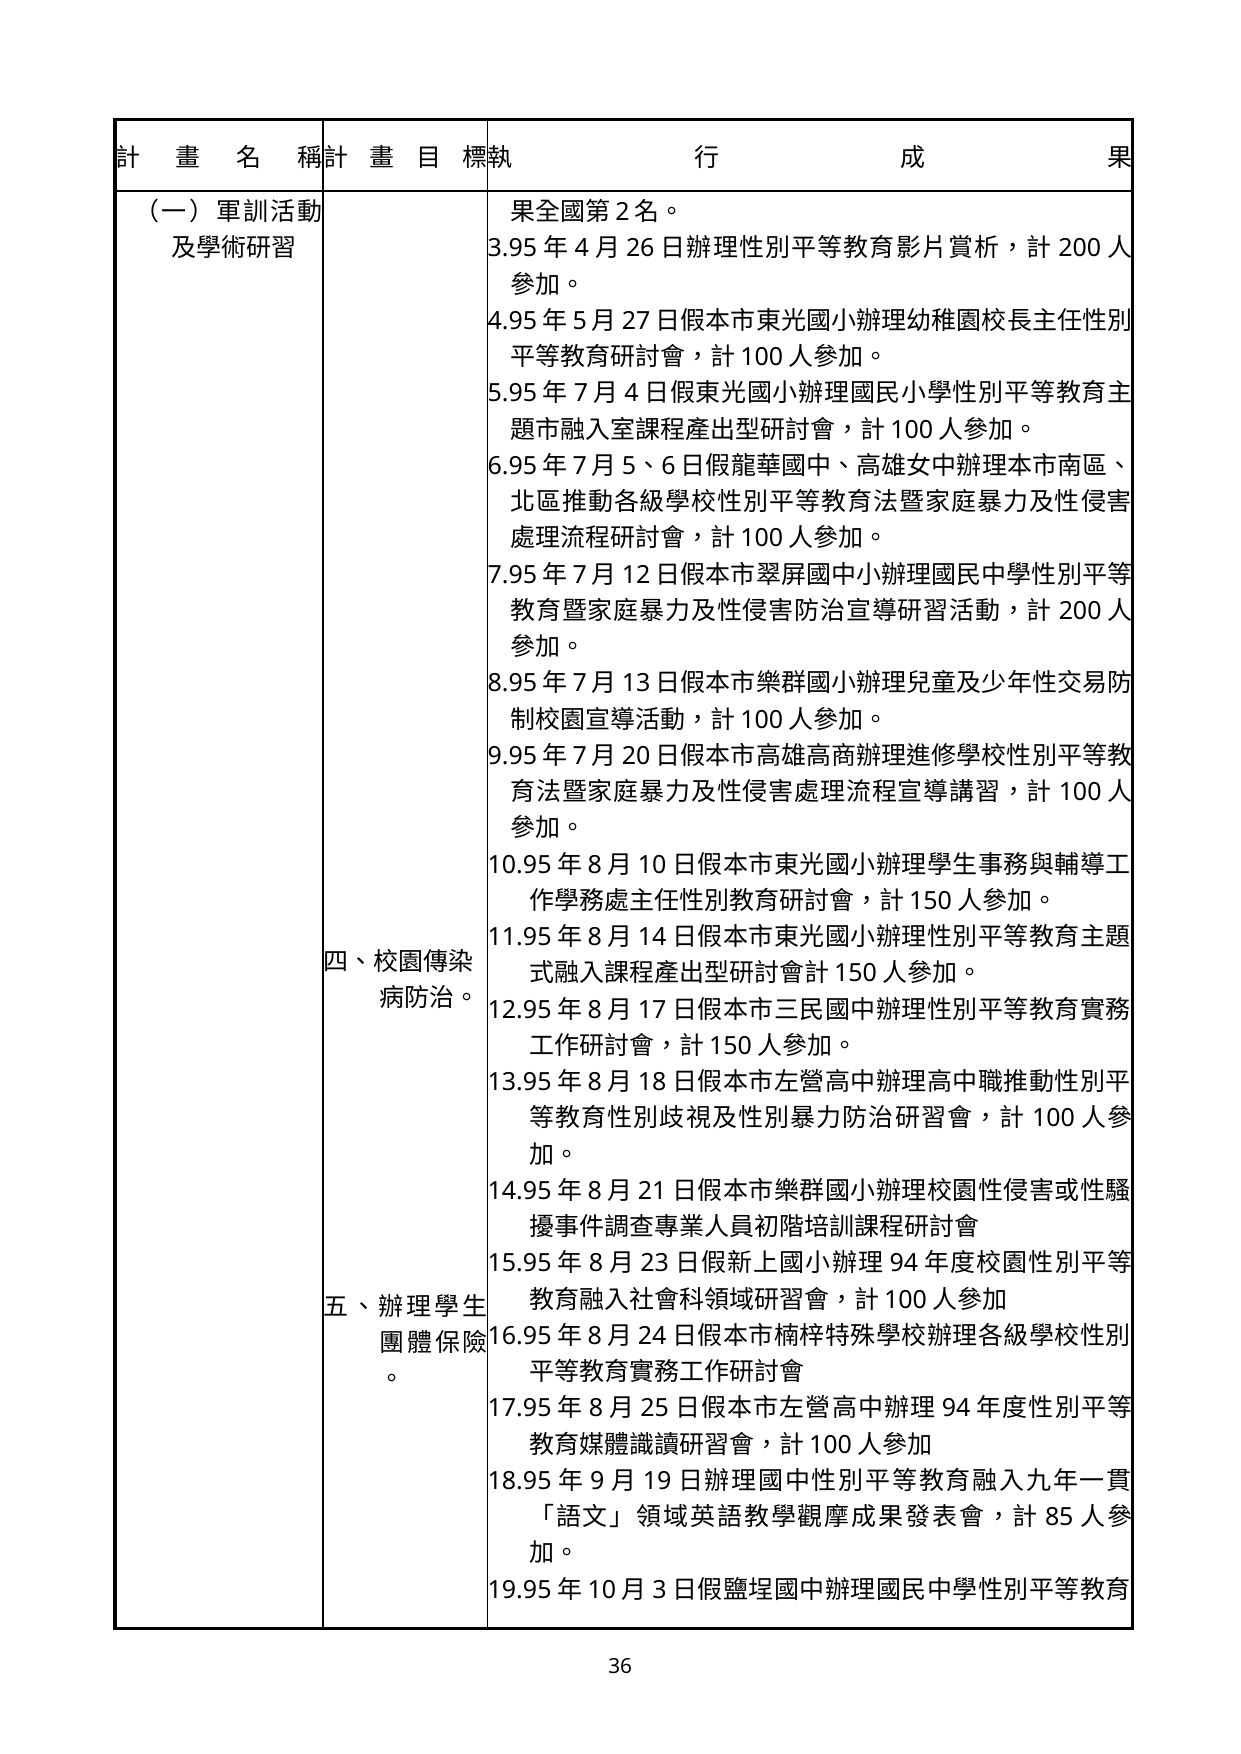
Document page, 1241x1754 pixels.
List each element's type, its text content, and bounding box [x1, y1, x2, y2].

table_cell 四、校園傳染病防治。 五、辦理學生團體保險。 [324, 192, 487, 1627]
table_header 執 行 成 果 [488, 121, 1131, 190]
table_header 計畫目標 [324, 121, 487, 190]
table_header 計 畫 名 稱 [117, 121, 322, 190]
table_cell （一）軍訓活動及學術研習 [117, 192, 322, 1627]
table_cell (1)95學年度辦理綜合高中學校計有高雄高商、樹德家商、三信家商、國際商工、復華高中、大榮高中、三民家商、高鳳工家、楠梓高中、高雄高工、中正高工、海青工商、立志高中等13所，共計206班，開設163個學程，學生8,856人。 (2)教育部95年度綜合高中諮詢輔導專案實地訪視本市海青工商、高雄高商、三民家商、中正高工、立志中學、樹德家商、高鳳工家、復華中學、大榮中學、國際商工等10所學校。 (3)三民家商於95年12月18日、12月20日、12月22日分北、中、南區辦理「95年度全國綜合高中教師排選課機制研習」共3場次。 (1)中山高中95年8月14日辦理「高級中學95學年度實施新課程暫行綱要」宣導暨研習，參加研習之教師計100人。 (2)中山高中95年11月20日至12月5日辦理「95年度高中新課程暫行綱要國文暨英文科教師研習」，參加研習之教師各40人。 (3)高雄高工95年10月12日、13日辦理「高職新課程—機械科教師研習」，計20人參加。 (4)高雄高工95年10月29日辦理「高職新課程—圖文傳播科教師研習」，計20人參加。 (5)高雄高工95年9月29日及95年11月28日辦理「高職95課程暫行綱要宣導」教師研習，計330人參加。 (1)召開個案研討會7場次，辦理團員專業督導8場次（諮詢顧問），暨認輔小團體10團。 (2)配合時代脈動，規劃多元化的專業研習課程，透過系統化的管理與分享，整合學校、社區及醫療等資源及其他相關之輔導方案，建構完善之輔導資源網絡，提供完整性、周延性的輔導服務。 (3)高中職採用高中職社區化模式辦理友善校園訪視活動，另邀請專家學者、輔導團團員參與輔導訪視工作。 (4)95年12月1日於高雄高商辦理「愛的校園研討會」，邀請國立政治大學陳惠馨教授主講。 1.95年11月3日於新莊高中辦理公民教育研討會。 2.95年11月23日於小港高中辦理人權、法治、品德及公民教育實踐示範教學觀摩活動。 3.95年12月13日於中正高工辦理人權、法治、品德及公民教育諮詢小組會議。 4.95年12月29日於中正高工辦理品德教育研習。 5.95年 9月27 日於高雄高工完成95年度高雄市高中職導師手冊編輯審查，本手冊僅供各校作為編訂導師手冊之修訂參考。 1.辦理生命教育創意教學暨主題式、融入式教學研討、學生憂鬱及自我傷害預防與處理機制之建制與研討。 2.透過精神醫療人員的專業分享及經驗傳承，具體提升本市二級輔導人員對自傷及自殺與憂鬱個案的處理能力。 3.積極建置高中職生命教育中心網站http://www.ksvs.kh.edu.tw/happy/life/，於95年7月1日前上傳學校95年度生命教育計畫至中心學校，供各校辦理活動參考。 4.與國際佛光會中華總會、佛光人文社會學院合作辦理「築夢踏實-為考生點燈祈福晚會」，提供學生心理支持與勉勵、舒緩考生應考焦慮。 5.分別與高雄市生命線協會、張老師基金會合作辦理「校園教職員協助自殺防治計畫」、「學校教師學習自殺意念量表應用及危機處理方案」、「讓情緒找到出口~情緒管理與壓力調適」及「談青少年生涯規劃」等校園巡迴活動，並於活動結束後編印成果報告。 1.成立學生事務與輔導核心工作團隊，結合本市既有之輔導子系統，建置訓輔人力資源系統架構及相關報表。自95年5月起，按月登錄學生事務與輔導工作人力資料庫相關資料，俾於每月10日前檢核各校登錄情形。 2.辦理輔導網路上線操作研習，有效運用訓輔人力資源系統。 3.辦理「學生輔導新體制」檢討及策進作為研討會、青少年輔導社會網絡座談會各1場次。 1.95年8月16~18日於立志高中辦理高中職教師暨行政人員基礎輔導知能研習，計75人次參加。 2.95年7月12~14日於樹德家商辦理高中職行政人員進階班研習營，計80人次參加。 3.高雄高工95年8月14日至8月23日辦理「高職新課程--低壓電機自動控制技術教師研習」，計20人參加。 4.高雄高工95年8月24、25日辦理「高職新課程—專題製作教師研習」，計60人參加。 5.高雄高工95年9月16日至95年10月21日辦理「高職新課程—地籍測量技術教師研習」，計21人參加。 6.中山高中95年4月22日辦理「95年度高雄市北區高中職建構適性學習社區天文研習」，計50人參加。 7.中山高中95年6月17日辦理高雄市北區高中職建構適性學習「高中地理科95年新課程研習」，計50人參加。 1.土耳其ＰＡＳＩＡＤ（太平洋國家社會經濟聯盟協會）擬在本市設立國際學校，於93年度向本市提出「土耳其國際學校在高雄設校計畫」案之可行性；經教育局審慎評估，認為可促進本市之國際化及國際交流，初步同意該國所提出之設校計畫；爰此，該國自93年10月起即積極籌劃在本市設立土耳其在台國際學校之可行性；一年來該單位之顧問、主席及商人代表曾5次來台為設校事宜拜會局長，並會勘擬租賃之瑞豐國中空餘校舍。目前該協會已正式向本府租賃瑞豐國中空餘校舍及申請設校相關事宜，若過程順利，預定自96學年度起招生。 2.本市95年度辦理並推動國際教育旅行的學校計有高雄女中、中山高中、三民家商、國立中山大學附中、樹德家商、陽明國中、七賢國中、獅甲國小、福東國小、中正國小、光武國小等11校。 1.95年10月14日假新莊高中舉行「高雄市95年度高級中等學校學生國文作文比賽」，每校2名不分年級代表參加。 2.95年11月16日假左營高中舉行「95學年度高雄市高級中學學生英文作文暨演講比賽」，每校1至2人不限年級代表參加。 1.95年5月8、12、15日辦理「高雄市高級中學基礎自然學科抽測訪視」，共輔導訪視高雄高中、瑞祥高中、楠梓高中、立志中學、明誠中學等5所學校。 2.95年度教育部核定補助本市4個學科中心（高雄高中、高雄女中、中正高中、左營高中）第2期計畫設備需求經費94萬元。 推動自然學科實驗輔導計畫，增進數理資優學生研究能力，鼓勵學生參加各項國際競賽，拓展學習領域： 1.各校於95年11月中旬辦理數學及自然學科初賽。 2.95年11月27日高雄高中辦理95學年度高級中學數學及自然學科競賽，共評選25位優勝學生代表本市參加全國決賽（含數學、物理、化學、生物、地科）。 3.本市25位學生參加高級中學數理學科能力競賽決賽，其中13位學生獲得各類前三名。 1.加強辦理95學年度輪調式建教合作班，計有三信家商、樹德家商、大榮高中、高鳳工家、立志高中、國際商工等6校，班級數計44班，學生1,600人。除原有之美容科、餐旅管理科、流通管理科外，並增設汽機車科、資訊科、資料處理等科。 2.於高雄高工成立「工業類整合型教學資源中心」，昂貴先進設備集中建置，增加設備使用率，發揮教學效能及節省教育成本，辦理多項進階選修課程及研習營隊，提供學生適性學習機會。 3.於高雄高商成立「商業類整合型教學資源中心」，配合95年商業學群新課程之實施，協助本市公私立高中職商業類學校學生達成理論與實務並重之教學目標。 4.於前鎮高中成立「生物活體類整合型教學資源中心」，協助本市各公私立高中適時取得生物科實驗所需活體材料，使生物科教學實驗得以正常實施，進而提高學生探討生物學之興趣，增進生物教學之效果。 5.辦理95學年度高級中學輪調式建教合作事業單位評估作業，有實地評估與書面評估等2種方式，期程自95年3月8日起至5月26日止，為期約2.5月。實地評估376家事業單位，分屬美容科、餐旅科、流通科、資處科、汽機車科、資訊科等；書面審查96家事業單位，共計472家。評估獲三等以上之事業單位，得於95學年與本市高級中學辦理建教合作。 1.依據教育部高中職社區化建構適性學習社區補助要點，及高雄市補助私立高級中等學校獎助金申請注意事項，通函各校申請並審查其申請計畫及補助。 2.組成訪視小組前往各校評估設備購置情形、使用率及維護等事項，並評定成績，作為該校下年度補助之依據。 3.每年5月份辦理獎助私立高級中等學充實設備資本門經費訪視，95年度已於5月12、15、16、17、18日辦理完竣，訪視結果3校優等、5校甲等、2校乙等。 4.每年底針對各校執行社區化業務之成效進行諮詢輔導，以做為下一年度補助參考。 1.95學年度第1學期申請軍公教遺族子女就學優待計有66人，總補助金額約1,268,677元。 2.95學年度第1學期申請特殊境遇婦女子女教育補助費計有153人，補助金額為1,736,050元。 3.95學年度第1學期申請現役軍人子女教育補助費計有525人，補助金額為942,480元。 4.94學年度第2學期申請清寒優秀獎學金計有458人，補助金額約1,088,000元；95學年度第1學期申請清寒優秀獎學金計有417人，補助金額約105,7000元。 為協助高級中等以上學校在學生順利完成學業，家庭年收入114萬元以下者之在學期間助學貸款利息由政府全額補助；家庭年收入114萬元以上之在學期間助學貸款政府補助半額利息。95年度（94下學期、95上學期）日校與進修學校學生計申請15,801件，應支付貸款利息計42,864,124元。(貸款銀行：高雄銀行。) 1.為推動本市資訊教育並展現高雄市地方特色，積極鼓勵本市各級學校參加「台灣學校網界博覽會」及「國際學校網界博覽會」鄉土專題研究網站製作大賽，培養學生的「鄉土情懷」及「國際視野」。本市各校表現優異，在「國際學校網界博覽會」部分共計榮獲1面銀獎及2面特別獎，總得獎數為3件；在「2006台灣學校網界博覽會」部分，榮獲5項金牌獎、4項銀牌獎、8項銅牌獎及10項佳作，總得獎數為27件，成績為全國縣市第二名。 2.採購E化教室設備326套配發全市國中小，總經費為32,595,352元。 3.為提升各級學校教師資訊素養及專業知能，各校自辦的資訊教育研習活動共計168場，培訓教師8,687人。在職教師資訊應用研習部分95年由各級學校申請辦理，包括資訊素養、資訊應用能力及資訊技術能力等三類研習共計辦理102場次，總計培訓5,888人。 4.為加強各級學校網路管理人員資訊素質及資訊技能，95年辦理資訊技術及資訊應用培訓，共計培訓515人次。 5.請左營高中、樹德家商以及三信家商規劃承辦「資訊學科能力複賽暨電腦程式設計比賽」、「資訊融入多媒體-教學資源建置比賽」、「資訊社團成果比賽」、「動畫比賽」、「網頁視覺傳達設計比賽」、「網路戀珍情-照片說故事比賽」「多媒體教材元件設計競賽」、「學生網頁競賽」及「網頁金質獎」等教師及學生資訊技能競賽，總計有1,766件作品參賽。 6.辦理各項國際性網路活動如下： (1)於95年12月24日至28日辦理「第七屆亞洲學生交流–ASIAN STUDENT EXCHANGE PROGRAM 2006」活動，由三民家商承辦，邀請的國家為新加坡、日本、泰國、馬來西亞、印尼及韓國等國家之學者專家及參與本專案之學生訪台，與本國學生進行文化交流及專案發表活動，參與學生計300人，活動內容包括「學生工作坊」、「文化參訪」、「全國性學生英語專題發表會」及「開設網路課程」等。並開設網路課程，讓參與Ａ捷專案之各國學生能於網站上互相討論分享研究之專題。 (2)推薦優秀國、高中職校學生於95年7月29日至8月4日參與在日本名古屋舉辦的「World youth Meeting 2006世界青年高峰會議」，並於該國中小學進行資訊教育文化參訪活動，藉以增進本市與日本在推展英語教學、資訊教學經驗分享及交流。 7.為因應資訊國際潮流之發展，與臺灣微軟合作，並輔導建置5所「未來學校」，分別為大義國中、左營國小、博愛國小、三信家商及前鎮國中。本案業由各校進行硬體採購作業及活動執行，並已於11月3日~6日，由微軟公司規劃4天專業課程，培訓各校核心團隊，提升未來學校主持人及核心團隊能力。 8.因應網路學習之社會需求，教育局與中山大學合作架設「K12數位學校」教學平台，鼓勵教師團隊上網開課進修，增進教師運用資訊融入教學活動能力，分別委請苓洲國小、大義國中成立2所推廣中心，開設語文學習、數學學習、社會學習、自然與生活科技學習、健康與體育學習、綜合活動學習、藝術與人文學習、資訊等15門課程。 9.委請教育局資訊教育中心協助開發新聞發佈管理系統、特教網-鑑輔系統、中央補助款控管管理系統、校務系統-輔導子系統、數位教學資源交換網、全國短期補習班管理系統、epass認證安全加密系統、校園無線網路認證等各項教育行政電子化系統，以強化行政e化之效益。 10.補助34所國中、4所完全中學、3所特殊學校及2所公立幼稚園網路儲存設備，供各校儲存數位教材。 11.補助全市128所國中小低階網路伺服器設備，供各校提升網路服務平台之用。 12.購置國中小授權之防毒軟體（4年授權）、影像處理、影片剪輯、動畫製作、圖庫、聲音庫、server管理等教學軟體及電腦維護工具軟體，供各校使用。 1.依據「師資培育法」辦理各項教師檢定審查事項。 2.依據「職業學校技術及專業教師甄審登記遴聘辦法」，辦理技術及專業教師登記事宜。 3.辦理教師證書遺失補發、教育實習機關審定等相關事宜。 4.辦理教師登記及檢定人數如下： (1)中等教育階段（含特殊教育42人）教師複檢共1,082名。 (2)國小教育階段教師複檢共44名。 (3)中等教育階段（含特殊教育39名）教師初檢共627名。 (4)國小教育階段教師初檢共3名。 (5)遺失補發（含更名）證書共38名。 (6)核發技術及專業教師證書共28名。 1.高雄區95年國中基本學力測驗(高雄女中)、申請(新莊高中)、甄選及登記分發(三民家商)等主委學校於學生報名前辦理國民中學學生基本學力測驗國中報名作業說明會，邀集高雄市、縣國中行政人員詳細說明作業程序，分配報名時段，明確有效完成各項報名工作，簡化工作，提高行政效率。 2.95年度辦理高中職多元入學方案(含高中職社區化及綜合高中)宣導，並將資源及經費整合，配合宣導活動，印製高雄區宣導手冊及折頁，展現高雄區特色。 1.95年度辦理高雄市整合型教學資源中心實施計畫(高雄高工)、高雄市高中職社區化網路課程發展與遠距教學計畫(中正高工)、高雄市適性學習社區休退轉學機制暨諮商輔導整合計畫(瑞祥高中)、高雄市高中職外語學習環境建置計畫(中正高中)。計爭取教育部高中職社區化專案補助新臺幣14,120,000元整。 2.95年1月4至6日辦理94學年度高中職社區化諮詢輔導專案會議，檢視全市33所高中職94年度高中職社區化辦理成效。 3.95年度辦理高中職社區化分區資訊網站績效卓著，榮獲教育部評比第一名。 4.辦理「半屏山新書發表記者會」，發表高中職社區化與鄉土教育結合之成果記者會。 5.95年9月26日假高雄高工辦理「高雄市95年度高中職社區化暨綜合高中宣導種子教師研習會」，計有高中職校教務主任、輔導主任與教師120人參加。 6.辦理95年度高中職社區化北中南三區宣導說明會，參與人員包括高中、高職校長與教務主任、國中校長、教務主任、國三級導師、家長會會長及教師會長計700人；另專案向國三學生宣導，計2,000多人參加。 以友善校園為目的規劃辦理「現有圍牆改為綠籬」專案活動，拆除舊圍牆，改設原生種多層次植栽綠籬，讓學校與社區密切互動，營造校園公園化及環境永續發展。95年計有中正高工、中山高中等校辦理。 1.訂定高雄市立國民中小學學校評鑑實施要點，藉以了解、診斷、檢討學校改進的機制，促使學校落實教育願景，建立優質的教育環境。 2.95年度學校評鑑受評學校計有興仁國中等8所，透過學校內部自我評鑑與外部評鑑小組的訪問評鑑，提出優缺點及待改進建議事項，以提升學校教育品質。 3.95年6月23日於獅甲國中辦理學校評鑑工作檢討會，並請績優學校辦理評鑑實作經驗分享。有關評鑑成果報告及檢討結果，將作為日後學校評鑑之參考。 4.另為落實教師專業發展，除賡續推動學校教師自我評鑑及校內評鑑，以達成所有教師將平時教學歷程中各項資料建立檔案的目標外，亦擇大義國中等5校配合教育部推動教師專業發展評鑑試辦計畫政策，逐步提升教學品質，促進教師專業發展。 建立各領域教師基本資料，內容包括服務學校、年齡、性別、畢業學校科系、專長、任教科目等，並加強各校教師專長授課及兼授課時數之審核。 1.修訂本市國民中學學生學籍管理要點，規範學生入學、轉學以及學籍審核與管理等相關規定，簡化國中學生入學異動與學籍資料登記、畢業證書核發、遺失補發證明書等手續，以方便學生就讀。 2.為保障學生就學權益，以下情形得不受戶籍之限制辦理轉學： (1)學生如行為適應不良，經學校輔導後評估需轉變學習環境者由轉出學校協調轉入學校經同意辦理轉學者。 (2)接受保護個案，經有關單位證明辦理轉學者。 (3)學生因父母有監護權上爭議或躲債等因素，經父母其中一方因出具相關證明文件或事實切結，向學校申請轉學者。 3.建置本市國民中學校務行政電腦化系統，透過行政電腦化，統一學籍管理所使用各項表格，並針對學校註冊組長等相關業務承辦人辦理教育訓練，以推動校務行政e化，提升效能。 1.藉由學校投資理財課程的實施，引導學生珍惜財物的正確觀念，進而推展健康、適性的生涯規劃，以減少卡奴所衍生的社會問題，業由教育局組成編輯小組完成「理財小達人」教材編撰及印行。 2.該教材突破領域教學限制，以融入式教材彙編方式，提供教師在班會、週會或空白課程時間彈性使用，指導學生當個理財小達人。 3.該教材發表後，由於內容生動活潑、深入淺出，可提供家長教導小孩子正確之理財觀念，獲得社會的熱烈迴響與好評，並獲得高雄銀行贊助經費加印，廣為宣導。 1.依據國民教育法及「高雄市立國民中小學校長遴選要點」辦理國中校長遴選工作。 2.依教育部頒「國民中小學校長主任教師甄選儲訓遷調及介聘辦法」、「公立高級中等以下學校教師作業要點」及本府教育局訂頒「高雄市政府教育局受託辦理市立國民中小學教師甄選作業要點」、「高雄市國民中小學教師介聘作業要點」、「高雄市立國民中小學超額教師介聘作業規範」，辦理教師介聘及甄選工作。 3.95學年度校長遴選情形：留任原校5人，轉任他校4人，初任校長者2人。 4.95學年度國中教師聯合甄選計有36校全部委託教育局辦理，錄取分發名額184人。 5.辦理95學年度教師介聘及甄選作業，超額教師介聘4人，市內介聘65人，台閩地區教師介聘調出32人，調入31人，公費合格教師分發4人。 1.建立學生事務與輔導工作業務標作業流程（SOP），檢核各校執行績效並於3月及10月間辦理檢討及策進作為研討會，傳承經驗及分享。 2.整合局處及民間網絡資源，於10月間辦理青少年輔導網絡座談會，加強相關單位的功能整合及聯繫，有效提升學生事務的管理與輔導。 3.成立輔導工作輔導團，以實務及專業提供各校輔導工作支援及諮詢，並於8-9月間辦理輔導團員的專業督導與成長、9月間辦理學校輔導教師專業研習、11間抽訪輔導10校輔導工作推動情形。 4.每學期分區辦理輔導個案研討會計6場，並責成各校召開校內個案研討會，提升個案輔導成效。 5.落實學校教師輔導與管教學生辦法，提升教師輔導管教知能與技巧，於10月間辦理2場座談會。 1.配合學生訓輔計畫，結合社會法律資源，推動下列各項人權法治及品德教育活動，提升學務人員法治專業知能： (1)配合法務部辦理法治教育校園巡迴宣導活動，計39校辦理52場。 (2)召開訓導及人權法治教育工作推廣小組會議，95年2月、7月、12月各辦理1次，共計3次。 (3)辦理高雄市國民中學學務主任「校園人權」教育研習。 (4)9月辦理高雄市國民中學親師生人權法治教育座談會。 (5)11月檢核訪視10校辦理民主法治教育實施成效。 (6)6-7月辦理全市人權、法治教育訓輔人員少年法院參訪學習活動。 (7) 5月、11月辦理全市甄選人權法治實踐議題融入式教案暨觀摩示範教學活動各1場次。 (8) 5月26~27日辦理全市國中學生幹部人權法治生活研習營活動。 (9)與公教人力發展局於8月合辦各級學校提升城市公民意識研習班二梯次並購置「民主DNA筆記書」作為學校圖書供師生閱讀。 2.訂定品德教育核心價值，落實學校品德教育的推動 (1)品德教育卷宗及電子報 95年度發行品德教育卷宗及電子報18期，依品德教育核心價值「友善」、「負責」、「孝順」、「感恩」、 「尊重」、「合作」、「寬恕」、「整潔」及「誠信」等九項訂定主題，兩期採用一個主題，每個月2期，供各級學校師生參閱及融入課程教學之參考。 (2)辦理品德教育楷模學校選拔 為發展具有特色且永續之品德教育校園文化，對於學校推動該項業務具有顯著績效者，予以表揚。經初複評選出高雄高工、高雄女中、立德國中、鼎金國中、左營國小、陽明國小、前鎮國小、華山國小8所品德教育楷模學校，由本局頒發獎金5萬元及獎牌乙面。 (3)編印「高雄心生活教育」 為展現本市「海洋首都，友善城市」之願景，檢視教育局推動優質、活力、心教育在各校生活、品德及生命教育融入教學活動及日常生活中之豐碩成果，透過評審將學校推動有關生活、品德、生命教育的特色案例、溫馨感人的故事及優良事蹟彙編成冊，印製500冊，以分送各機關學校參閱。 1.建置網站，提供各項生命教育資訊，以利師生參考使用。 2.定期辦理辦理命教育讀書會計6場，以專書閱讀、影片賞析導引，由同儕分享及探討生命的深層意涵，協助教師教學與輔導融入課程的教案設計能力，提升學校命教育及輔導的成效。 3.95年11月3日辦理生命教育融入各領域研習，參加人數80人。 4.95年12月22日辦理生命教育年度工作研討會，參加人數80人。 1.95年8月至95年12月底止國中小學生總數177,055人：中輟生人數172人，輟學率0.10%。尋獲者159人，尋獲率92.44%。復學者110人，復學率63.95%。近2年來尋獲及復學率良好。 2.為提升中輟生之復學率，95學年度仍持續積極透過與校長及訓輔人員檢討成效，並結合輔導機制以有效提高中輟學生尋獲及復學比率。 3.推動下列多元彈性教育課程，提高中輟生復學比率： (1)實施中輟生暫讀補校，不受學籍學區限制，以提供中輟生返校復學後中間處遇機制。 (2)開設技藝教育學程，每學年度開辦自辦式、合作式各類科技藝班，以協助中輟學生習得一技之長，95學年度計有左營國中等17校開設自辦式20班、學生496人，合作式84班、學生1,418人。 (3)設立資源式中途班，設計彈性多元活潑課程，安置教育中輟復學生，95學年度資源式中途班計有中山國中等10校，安置學生計104位。 (4)家庭重大變故、清寒及精神異常之學生，由社會局委託之民間社輔團體介入輔導。中輟生由教育局委託人本教育文教基金會、國軍總醫院追蹤輔導，95年度人本基金會服務中輟個案425人次，國軍高雄總醫院服務個案41人次，均建立完整個案紀錄。 1. 於3月辦理公私立國民中學輔導主任研討會，協助學校以系統整合、工作歷程概念建構各校輔導工作圖象。 2.於7月辦理學生事務與輔導專業知能在職教育教師與行政人員，基礎班及進階班各3天，提升學校輔導管教學生效能。 3.於8月辦理各級學校輔導團團員研習，提升團員專業職能及溝通彼此理念，以有效輔導各級學校推動輔導工作。 4.於9月辦理各級學校認輔教師研習，提升學校認輔教師知能，有效輔導個案。 5.於9月辦理學生憂鬱及自我傷害預防與處理機制研習，提供學校建構預防機制，及早有效預防學生憂鬱及自我傷害的發生。 6.於8月辦理新進教師輔導知能基礎及進階班研習，協助新進教師瞭解本市教育政策及教育環境，有效發揮其專業能力，提升教學及輔導效能。 建構本市專業心理諮商服務模式、協助學校處理學生困擾及危機事件、提升本市各級學校輔導專業能力。於94年10月正式成立全國首創之學生心理諮商中心，並聘2名具心理諮商證照專任諮商師及14名兼任諮商教師，95年計提供16場次學校個案研討會及近5千人次之學生、家長及教師諮詢諮商服務。 95年度核發五育成績優秀獎學金，每班前3名，每名發給獎金400元，計8,784人次，金額3,513,600元。 持有軍公教人員因公或因病死亡撫卹令者可申請公教、功勛遺族就學優待金，95年度共計核發73人次，金額646,277元。 1 1.持有區公所核定之當年度低收入戶證明書者，減免各項代收代辦費，每位每學期以868元為上限。95年度共計核發3,269人次，金額1,735,827元。 2.持有功勛、公教遺族撫卹令或區公所核定之當年度低收入戶證明書者，全額補助其書籍費。95年度共計核發3,615人次，金額2,485,257元。 凡全戶戶籍設於本市滿一年者且就讀本市私立國中者，補助其雜費，每生每學期864元。95年度共計核發5,576人次，金額4,817,664元 1.全國國中小鄉土語言教學教育部評鑑本市蟬連第1名。 2.完成編印本市11個行政區環境實察手冊，分送師生使用。另重修楠梓區加入六輕事件。 3.辦理鄉土語言教師研習、本土文化種子教師研習，增進教師專業知能。 4.辦理原住民族語朗讀、歌唱比賽、客語化台灣說唱表演比賽，協助學生多元發展。 5.95 年9月2日假本市中正文化中心廣場辦理台語答喙鼓比賽，由本市各國中每校組一隊參賽，共計錄取優勝隊伍6隊，以「咱的故鄉、咱的情」為主題，培養學生對鄉土語言發表興趣及使用母語之習慣。 6.完成台語補充教材(五)-花開萬年、客家語補充教材(五)-後生仔客語、阿美語讀本(二)，提供教師鄉土語言教學參考。 7.建置鄉土語言、鄉土教育資源網頁，彙整本市各項活動成果，提供各界參考。 8.設置鄉土語言指導員2員，協助輔導各國中小學校推動鄉土語言教學，並瞭解推動成效，以作為政策的修正或開創的參考，計至12月止已到30所學校進行輔導。 1.與國立科學博物館合作辦理本市科學教師研習，邀請大專院校學者指導，培養中小學教師運用生活方便材料或資訊，製作或改良教具，及妥善運作融入教學之設計能力及方法。 2.95年9月選派優秀科學教師出國考察，並於95年11月辦理科展績優教師外埠參觀研習。 3.建置與開發科學創意教材庫並培訓自然與生活科技領域領航教師，支持與鼓勵教師申請教育部科學教育計畫專案補助、創意教師行動研究，以提升教師專業素養與研究創新能力。 4.持續編列預算訂購科學教育月刊、科學月刊等科學刊物贈送本市各級學校，提供教學與研究之參考。 1.95年12月16日假陽明國中辦理95學年度中小學科學教育輔導研習活動，共有300位教師參加。邀請數學科、物理科、化學科、生物(生命科學)科、醫護、農業及生物科技科、地球科學科、土木科、生活與應用科學科等學者專家指導本市中小學科學教育所遭遇的困難問題，交換科教經驗，以提高科學教育師資水準。 2.辦理本市數學領域、自然與生活科技領域教學研討會，以改進教學方法。 3.依據本市成績考查辦法，訂定多元評量表冊，落實多元評量政策。 1.充實各校科學活動儀器設備。 2.全面充實或更新各校電腦教室設備，積極建置各校網路環境，充分運用網路學習環境。 3.與國立科學工藝博物館合辦本市國民中小學科學教育活動，充分運用其設備及教育資源。 五福、大仁及光華等國中分別擔任自然、生活科技領域、資訊教育等重點業務中心學校，負責教學方法之改進，並輔導各國中協助解決疑難問題。 1.3月辦理自然科學競、生活科技競賽，提供學生展現學習結舞台，加強學生學習動力。 2.4-6月結合國立科學工藝博物館，辦理全市性科學園遊會、科學展覽會及參加全國科學教育週，活動期間計有49,184位師生及市民一同參與科學饗宴。 3.為鼓勵國中小學教師教學創新，教育局積極鼓勵所屬國中小學參加「InnoSchool 2006 全國學校經營創新獎」及「GreaTeacher 2006全國創意教學」競賽活動，本市於學校經營創新獎計有1件獲特優獎，26件獲優等獎、50件獲甲等獎，總獲獎比例為41.4%，成績優異，四度蟬連全國第一。全國創意教學獎計有16件獲特優獎，55件獲優等獎，110件獲甲等獎，總獲獎比例為41.4%，成績優異，亦四度蟬連全國第一。 4.95年度延續ACT計畫，繼續推動創造力教育FOCUS計畫，計有15案主推計畫及58案各校創意提案計畫，共73案，95年蟬連榮獲教育部核定最高補助經費573萬元。 5.本市參加「印度孟買2006年世界青少年發明展」，全國入選優等獎計10名，本市即佔有3件，在全國115件得獎作品的競爭下，本市成績優異，即有3件獲特優，21件獲優等獎，23件獲甲等獎，再度蟬聯全國第一，成績斐然。 6.為增進國際間學生的數學交流，我國參加中國大陸浙江省溫州市2006青少年數學國際城市邀請賽，榮獲4金5銀8銅3佳作，而本市計獲得1金2銅1佳作，成績亮麗。 配合教育部技藝教育改革方案並爭取教育部5百餘萬元經費於國中全面推展生涯發展教育，以校本、全面、彈性多元等原則實施，並融入各領域課程，運用彈性學習節數、選修課程及相關活動等方式進行教學，協助學生自我察覺與探索生涯等，以利未來生涯進路的規劃。 開設國中自辦技藝教育學程及高職合作式技藝教育班，計有1千7百餘名國三學生參加商業、餐旅、設計、電機電子、家政、電子機械及農業職群等課程及實作。 1.加強家政融入各領域課程研習。 2.鼓勵家政與生活科技、體育教師專題研究，繼續辦理教師進修。 3.舉辦技能競賽及作品展覽，並辦理教學觀摩研討會。 4.辦理藝能科優良學生升學輔導工作。 1.舉辦各領域教學觀摩研討會，並鼓勵教師研究改進教學方法。 2.鼓勵教師依照領域教學科目進行行動研究，提升基礎教學能力，且依據教學困境提出解決有效的行動策略。藉由邀請教育研究學者評論論文，引導正確行動研究的理論與觀念，以增進教師專業知能。95年度辦理精進教師課堂教學能力計畫之增能實作、專業實踐、各領域教學演示及相關研究。 3.為發展系統性國語文教學策略，提升教師國語文教學能力。95年度辦理增進國語文教師營造閱讀教學環境研習、國中國文作文教學技巧發表會、國文教師專業成長研習、2006國文作文與閱讀行動研究論文發表等系列研習活動。 4.推動九年一貫課程領域師資培育研習。 1.運用思摩特網，提供教師互動學習的環境，即時知識分享，提升專業能力。 2.指定民族、三民、左營、正興、七賢、小港、五福國中等七大領域中心學校辦理課程教材研究及輔導工作。 3.舉辦各領域研習觀摩研討會等活動，改進教學方法，提高教學效果。 1.各校於寒暑假辦理學藝輔導活動充實學生寒暑假生活，並辦理寒暑假各類育樂營活動計有205隊。 2.舉辦創意藝能活動提供學生多元智能的發展與表現舞台， 5月辦理高高屏魔力點子一起來創意競賽、7-8月暑假育樂營110隊、11月辦理國中童軍聯團露營闖關野外求生競賽活動。 3.安排美術、作文、書法、語文、電腦等藝文活動或競賽，以引導學生學習興趣。 1.鑑於本市實施課後輔導與補救教學方案多年，在各校積極推動下頗具成效，教育局特擬訂95年度攜手計畫課後扶助計畫，全市計有國中小39所學校開辦，開設158班，並獲教育部補助新台幣7,654,894元，嘉惠弱勢學生計1,670人。 2.辦理教育優先區計畫，補救弱勢學生文化不利造成之課業落差。 3.辦理新移民子女等弱勢學童加強課業輔導措施，弭平落差。 4.針對本市社經文化不利國中學生，由右昌國中、大義國中、前鎮國中、旗津國中、翠屏國中等五校並結合高雄師範大學、中山大學、文藻外語學院、高雄市立美術館等單位辦理國中英語生活營，以提升學生英語文基本興趣及能力，達縮短城鄉學習落差。 辦理新任及轉任教務、訓導、輔導、總務主任及九年一貫、鄉土教育、英語教育、訓輔教育等有關教育行政業務研習，推動校務自主，鼓勵發揮學校特色。 1.依據「高雄市國民小學學生學籍管理要點」，督導各校辦理學生學籍審查與管理，協助戶政機關辦理適齡兒童入學分發工作。另95年1月4日修頒父母因躲債因素，經由父母其中一方出具相關證明文件或事實切結，申請轉學之措施。 2.推動電子化校務系統，促進學生學籍管理e化，提升學生學籍審查與管理效能。 3.配合教育部95年5月10日修正發布國民小學及國民中學學生成績評量準則，日常生活表現不做綜合性評價及等第轉化進行修訂，並編製評量表供教師記錄學生行為事實。另將成績納入電子校務系統，推動電子化校務行政。 1.辦理國小優秀畢業生及模範兒童表揚活動，發送獎狀及獎品，與市長合影，鼓勵優秀學童。 2.辦理幼童軍露營活動、學生冬、夏令營活動，激勵團隊精神，鼓勵參加正當休閒活動。 3.95年國小學童寒假冬令營共辦理349個營隊，約12,869人參加，暑假夏令營共辦理713個營隊，提供24,381人參加，較94年營隊數多、內容活潑而豐富。 1.於信義國小設立人權法治教育中心，成立人權法治教育諮詢小組，規劃年度工作計畫及辦理教師輔導與管教辦法、公民教育、人權法治、生活教育及學生幹部、校園人權研討等相關研習。 2.辦理各校自治小市長高峰會議，鼓勵學校辦理學生自治幹部選舉，培養學生具民主法治概念，提升民主法治素養。 1.結合各科教學，有計畫有步驟的推動生命教育，並兼顧知情意行目標，設計具有教育性、省思性、啟發性、生活性及實踐性之活動，培養學生反省能力，促進實踐意願。 2.於學校本位教師進修課程中辦理生命教育、自殺傷害防治及心理衛生等主題研習，結合民間團體辦理學生幹部生命體驗活動，推廣處理學生憂鬱自傷案件之理念，提升學生情緒管理，增進教師辨識及處理能力，落實校園自殺防治工作。並請各校妥善運用「校園自我傷害防治處理手冊」，強化校園自殺防治機制及運作功能。 設立友善校園輔導工作輔導團，規劃年度工作計畫，辦理認輔研習、個案研討、輔導基礎及進階等相關研習，落實教師輔導工作，帶好每位學生，培育適性健全人格。 督導各校調查列冊未就學兒童，分析失學原因，依「強迫入學條例」及「施行細則」規定，協調各區強迫入學委員會勸導入學或結合民間團體追輔機構進行追輔、轉介合作式中途班，並請導師加強家訪功能，勸導協助未入學、中途輟學及長期缺課之學生入學或繼續就學、復學。 辦理95年度友善校園學生事務與輔導工作計畫，辦理教師學生事務與輔導專業知能在職教育基礎班及進階班、學生輔導體制檢討及策進作為、校園人權研討會、學生憂鬱及自我傷害預防與處理機制等研習，並鼓勵學校結合自辦教師研習，融入新興學生事務與輔導議題，如：外籍配偶子女教育輔導、教師輔導與管教技巧、情緒管理等。 辦理九年一貫課程、精進課堂教學能力、鄉土教育、英語教育教材教法研習，並進行教學及評量實驗、教師專業評鑑，激發師生創意，增進教師教學專業能力，提升教育品質。 依據「高雄市立國民中小學教師甄選暨介聘作業要點」暨「高雄市立國民中小學教師甄選作業規範」，以及「台閩地區公立國民中小學暨幼稚園教師申請介聘他縣市服務要點」之規定，辦理教師甄選暨遷調作業，95年度共計完成教師甄選暨遷調人數如后： (1)遷調介聘：共計有59名教師(含幼稚園3名)成功介聘至本市任教。 (2)教師甄選：本市95學年度市立國民小學教師甄選方式為委託教育局辦理聯合甄選方式，其中出缺學校計有26所、錄取45人。 1.本府教育局95年度規劃辦理之研習有九年一貫課程教師共通性及領域研習、課發會增能研習、教學策略與班級經營實務研習、家長說明會、友善校園各項學輔知能研習、人權法治等研習。 2.督導各校配合教育發展潮流及教師需求與意願，規劃辦理教師週三進修，包括一般知能、專業知能、專門知能，期以學習新的教學技能及教學方法，增進教師專業知能。 補助各國小低收入戶、軍公教遺族、單親清寒學生教科書費、家長會費、活動會費及助學金，激勵學生努力向學。95年度總計補助6,238,703元。 1.推動教育優先區計畫，提供弱勢地區學校補助性輔助，辦理學習弱勢學生課後輔導，提升教育資源不利地區學校教育水準。 2.積極辦理「攜手計畫-課後扶助」計畫，結合大專院校學生及相關民間資源， 辦理學習弱勢學生課業輔導，照顧1,700餘位原住民、低收入戶、外籍配偶及身心障礙學生。 1.蒐集並編輯各項教學資料，購置教育改革相關書籍，分發各校供教師研習、進修之參考，改進教師教育理念，提高教學效果。 2.設置鄉土教育、鄉土語言、英語教育資源中心，增置教學設備，編印鄉土、英語教材及媒體，分發各校師生教學參考使用。 1.善用思摩特網教育資源上傳活動，鼓勵教師創新教學方法，並廣為經驗交流及享。 2.各國小除了配合教育部及教育局重要政策（如九年一貫、鄉土教學、教學觀摩），依規定辦理週三下午進修研習之外，教育局亦主動積極規劃辦理數學銜接、新進教師、鄉土語言師資、九年一貫各領域等研習，以提升教師專業知能，增進教學效果。 95年實施非型態態實驗教育，全市計有49位學生家長提出申請，經教育局非學校型態實驗教育審議委員會審核結果，計有3位通過、45位修正後通過、1位不通過。 辦理科學展覽、園遊會、冬夏令營等研習活動，落實科學教育，提升師生科技興趣與素養。 本市95年度推動國民小學學生閱讀實施計畫，整合社會人力資源，鼓勵民間團體或社區組織培訓故事媽媽，推廣兒童閱讀，辦理培訓閱讀種子教師培訓、閱讀志工、志工成長活動、書香認證（閱讀護照）、推動班級閱讀日等活動，並結合九年一貫課程研習，提升教師實施閱讀教學的指導能力，培養學生主動閱讀習慣。 1.自90年9月起教育部委託本市規劃開發建置短期補習班資訊管理系統以來，即由教育局負責擔任聯絡窗口，負責整體性系統維護，該資訊系統包含「全國」補習班資訊系統。 2.為使全國各地區補習班承辦人員熟悉資訊系統操作情形， 95年8月8日於大榮高中辦理「直轄市及各縣市短期補習班資訊管理系統維護」業務研討會。 3.為提升本市補習班業者辦理績效、加強補習班公安消防概念、提供學員安全及優良補習情境。本市於95年5月12日假三信家商辦理「短期補習班教育成長研習講座」，95年6月18日至19日辦理「補習班業務研討會」。 1.為了讓進修學校同學驗證所學，並進一步體會人與土地的和諧關係，以培養學生愛鄉情懷及對大自然生生不息的相處之道。教育局於95年9月至11月委請高雄市柴山會辦理高雄市高級中等進修學校藝文生態教育，計有10校1,829名學生參與室外課程。 2.因應相關法令修訂及公文書橫式書寫之要求，及配合高中職進修學校95年暫行課程綱要全國一致實施，修訂「高雄市國民補習學校及高級中等學校附設進修學校學生學籍管理要點」、「高雄市高級中等學校附設進修學校學生成績考查要點」，並重新編印本市國民補習學校暨高級中等進修學校學籍管理手冊。 3.為瞭解本市各高中職進修學校及國中小補習學校辦學情況與面臨之問題，協助謀求因應策略與改進之道，並瞭解各校之行政、學籍管理、學生出席率等，教育局於95年10月至11月進行本市24所國小補校、11所國中補校、11所進修學校訪視工作，以督促補校及進修學校教學正常化。 1.落實終身學習，依據「健康‧活力‧高雄人－高雄市推動終身學習四年（2005-2008）計畫」，成立四分工小組，分別進行計畫內八個子計畫。 (1)依據子計畫一「培養終身教育師資」，委請本市人力發展局於95年8月21日辦理「終身學習工作坊」，委請高雄師範大學辦理「終身教育師資培育計畫」。 (2)依據子計畫二「多元化：推動海洋城市主題學習活動－3.辦理海洋城市主題學習活動，行銷健康‧活力概念」，95年6月至10月委請海洋科大於本市各級學校辦理「高雄市95年度海洋國家－『海洋意象(學校部分) 』巡迴演講實施計畫」。 (3)依據子計畫三「養成學生終身學習習慣、培育健康活力新市民」，委請前鎮國小訂定「推展各級學校學生終身學習理念、態度與能力行動方案計畫」，於95年6月26日假港和國小邀請各級學校召開「行動方案」說明會，並於10月辦理審查獎勵。 (4)依據子計畫四「資訊化：建置都會學習入口網站，整合學習資訊」，委請高雄師範大學辦理「高雄市都會學習入口網站建置計畫」。 (5)依據子計畫五「普及化：輔導弱勢族群學習－1.調查不同類型族群教育需求，補助終身學習機構辦理相關學習活動」，以原住民、新移民、失學、身心障礙、老人、低收入等6類族群為主，進行學習需求調查。 (6)依據子計畫六「優質化：發展學習型組織」委請樹德家商辦理「健康.活力.高雄人」都會學習型組織楷模選拔-「九十五年度高雄市推動終身學習績優人員遴選及表揚大會實施計畫」。 (7)子計畫七「系統化：結合家庭、社區、學校，強化學習網絡」除延伸「大後勁社區教育學習體系計畫」外，並請民政局積極鼓勵各區里行政單位，利用區里活動中心，善加運用成為民眾終身學習場所，以促進社區學習活動的多元發展；再結合駁二藝術特區推展「生活美學」活動，納入子計畫活動內容，以貼近民眾日常生活，提高市民美學素養。並請文化局提供「生活美學」套裝課程計畫。 (8)子計畫八「全民化：記錄市民學習時數，鼓勵市民熱愛學習」結合「高雄市都會學習入口網站建置計畫」辦理。 2.每年各分二期辦理市民學苑及社區大學，95年市民學苑開辦404班，提供16歲以上市民萬餘名終身學習機會，95年社區大學開辦182班，共有6,862名18歲以上學員參加終身學習課程。 3.本市社區大學辦理情形經教育部評鑑成績優良，列為甲等，發給獎金30萬元整。 4.提供失學民眾及外籍配偶識字課程，以降低本市不識字率，並使外籍配偶融入本地生活： (1)申請教育部補助辦理成人基本教育班150班，計失學國民成教班65班，學員825人；外籍配偶成教班85班，學員1,776人。 (2)申請內政部補助「外籍配偶語言學習班」21班，以鼓勵外籍配偶就讀。 (3)本市成教班結業後可銜接國小補校就讀，95年外籍配偶就讀國小補校人數計230人；外籍配偶就讀國中補校人數計66人。 (4)教育部統合視導地方教育事務本市辦理之「新移民文化計畫」榮獲優等。 (5)本市配合教育部辦理「牽手伴我行－外籍配偶終身學習成果展」，各縣市成果展示資料經教育部評分92.6分，表現特優，承辦人員核予記功獎勵。 5.辦理國小、國中、高中職學力鑑定考試，提供失學及身心障礙民眾取得學歷機會。 1.為加強童軍活動，落實品德教育，教育局補助童軍及女童軍理事會辦理「配合世界童軍百週年第9次全國童子軍大露營活動」等各項露營及木章基本訓練、服務員訓練活動，並配合中國童軍總會，於95年7月27日至8月2日辦理「世界童軍百週年全國大露營活動」，本市計25團報名參加(男生營680人，女生營320人)。 2.為推廣全民英語學習，培養家庭共同學習，增進親子和諧關係，提升國人外語溝通能力及國際文化認知，加強國際公民文化素養。教育局申請教育部補助「親子共學英語」161班，學員3,322人，「成人英語學習」144班，學員2,887人。 1.中華民國殘障聯盟評比全國身心障礙福利，本市特殊教育、無障礙空間指標排名第一。 2.依特殊教育法規定辦理本市特殊教育學生鑑定及就學輔導委員會暨本市特殊教育諮詢委員會，處理有關鑑定、安置及輔導事宜，並研議解決本市有關特殊教育之問題與課題。 3.辦理特殊教育學生師生暑期育樂營及辦理特殊教育師生校外教學活動，以增廣身心障礙學生視野及強化生活自理能力。 4.辦理各類特殊教育知能研習，並輔導及補助民間特教團體辦理特殊教育問題講座與研習，提供教師進修機會，增進特教知能。 5.配合教育部政策推動創造力教育，提升本市師生創造及研發之思維與能力。 6.普設國中小及學前階段身心障礙特教班、特殊學校高職部（班），並辦理各類身心障礙學生升鑑定安置及輔導工作，以落實特殊教育零拒絕目標。 7.配合身心障礙學生12年就學安置實施計畫，辦理鑑定、安置及輔導身心障礙學生入學高中職校就讀，並於高中職設置資源班個案管理輔導教師，提供就讀高中職普通班身心障礙學生教學輔導資源。 8.辦理本市身心障礙教育專業團隊，除聘任專業人員外，與醫療專業人員合作，提供身心障礙學生全方位服務。另亦委請醫療機構（凱旋醫院）開辦「愛心園」，安置嚴重情緒障礙類學生，提供暫時因病無法進入學校就學之身心障礙學生受教之場所。 9.補助並規劃本市特殊教育資源中心、資優資源中心及創造力學習中心辦理各項教材及教具之購置與研發，推動評鑑、研習、活動及鑑輔會之業務，以提供本市身心障礙團體、學生及家長及學校特殊教育之專業資源或專業支援。 10.配合教育部政策，建構本市特殊教育通報網站，以瞭解本市特殊教育狀況及學生教育安置需求，並提供各項特殊教育資源與資訊，全方位服務市民。 11.輔導並補助各特殊學校（班）充實設備、教材教具及參加各項特殊教育活動之經費。另購置視障教材（例如教科書），以協助視覺障礙類學生學習。 1.補助特殊學校（班）購置與研發教材及教具之經費，以利教師能順利教學及輔導特殊教育學生學習，另補助學校辦理本市身心障礙類國民身心障礙國民運動會，以培育特殊教育學生運動技能與精神。 2.依據特殊教育法之規定，補助國民教育階段無法自行上下之身心障礙學生交通補助費，及補助本市特殊學校交通出租車費，以利身心障礙學生能順利就學。 3.設置本市特殊教育學生特殊學生獎助學金，並辦理身心障礙學生及身心障礙家長子女學雜費減免及補助事宜，以協助及照護弱勢族群及特殊教育學生。 95年度獲教育部補助經費新台幣189萬元及教育局60萬元經費計249萬元，辦理45場次幼教領域之理論及實務研習活動，共有幼教教師4,910人次參加，有效提升教師專業知能及教學成效。 鼓勵並補助幼教團體辦理各類教師研習，並覈實採計研習時數。 依據民眾檢舉，並配合市府維護公共安全聯合檢查小組，加強輔導及取締未立案幼稚園。 (1)95年公安聯合檢查計99園。 (2)查獲未立案幼教機構22園，依主管機關權責分別移請社會局、工務局及消防局處理。 1.為輔導公私立幼稚園行政及教學正常化，提升幼教師教學專業知能，由本府教育局成立幼教輔導團，並於前金幼稚園設置資源中心，分赴各園輔導教學及園務行政，並辦理教學觀摩會與教材教法研習。 2.95年度獲教育部補助幼教資源中心及輔導團經費計新台幣67.5萬元，提供諮詢專線，接受各校教師有關幼兒教育教學之疑難問題及行政諮詢，並請輔導團到園解答和協助計133次；另以網路申請、宅配方式提供「教學資源遞送服務」。 1.辦理公私立幼稚園輔導計畫，積極改善立案幼稚園之行政經營、輔導績優幼稚園發展專業特色及一般幼稚園、托兒所提升教保專業，95年度計有34園受輔，獲教育部1259,880元。 2.依據95年度高雄市辦理幼稚園教學設備實施計畫，共計補助公私立幼稚園新台幣126萬元整，有效充實及改善本市幼稚園學習環境，並提升幼兒受教品質。 1.為賡續提升幼兒受教機會，除積極輔導幼稚園立案、增班及補助經費充實教學設備外，另為減輕家長負擔，照顧弱勢族群，更編列經費予以補助，以增加幼兒就學機會並達到教育機會均等之目標。 2.本市95學年度計有公立暨國小附設幼稚園68所，私立幼稚園104所，共招收幼生18,904名。 3.95學年度低收入戶家庭子女優先並免學費就讀市立暨國小附幼計106名；就讀私立幼稚園之弱勢家庭子女補助每月3千元兒童托育津貼，計9,359人次；滿五歲就讀私立幼稚園幼童，每年1萬元幼兒教育券，共5,807人次。低收入戶家庭子女、身心障礙者子女及身心障礙兒童、寄養家庭兒童，申請清寒家庭幼稚教育學費補助共406人次。 1.表揚本市各級學校資深優良教師，致贈慰問金，95年度共992人。 2.辦理退休首長聯誼會，發揚尊師重道之精神，約120人出席。 3.辦理本市服務40年資深教師7人暨特殊貢獻獎人員3人共10人，參加全國表揚。 4.辦理本市特殊優良教師表揚大會及出國考察，有14位教師(含2位校長)接受表揚及出國考察。 5.於94年9月27日教師節前夕發送，將教師節慶祝活動結合網際網路，發送電子賀卡（市長賀卡、局長賀卡），本市教師一人一卡。 6.辦理「高雄市94年度特殊優良教師師鐸傳薪－創意教學經驗分享發表會」。 1.為培育人才舉辦，舉辦各級學校學生音樂、舞蹈、美術、創意偶戲、花燈製作、傳統藝術等各項比賽及成果展演。其中音樂、舞蹈及創意偶戲比賽，皆透過市賽評選優賽選手或團隊後，再代表本市參加全國賽，三項比賽參加學生團隊共約298隊，參加人數共計5,200餘人。 2.輔導本市學生藝文團隊推展及培植本市各級學校傳統藝術教育，如傳統音樂、戲劇、舞蹈及舞龍、舞獅等雜技，95年本市高國中小之培植團隊共48校，71隊。本市並配合慶典活動期間辦理各級學校傳統藝術展演活動，優秀團隊更多次應邀參與市府及外縣市各項慶典活動之表演。 3.推展語文教育，辦理語文競賽，選拔優秀選手參加全國語文競賽。95年度榮獲2項第1名、3項第2名、2項第3名、3項第4名、2項第5名、4項第6名，並榮獲團體總成績第8名(比94年進步1名)。 4.為提升教師藝文素養與興趣，辦理教師暑期文藝營，計有愛群國小辦理花燈製作研習營、新興國小舞蹈營、七賢國小康輔營，共有236名教師參加。 5.辦理暑期教師寫生隊，以自然為師，取法自然，吸引許多熱愛大自然的教師參加，寫生隊並彙集作品編印專輯，為全國首創，除提升畫作及以畫會友外，也藉以與外縣市進行交流，95年參加隊員計有45人。 1.購置社教雙月刊雜誌分送各級學校參閱。 2.補助學校辦理各項社教活動。 3.辦理「2006南方盃全國高中職辯論比賽」，共有全國16縣市36所高中職報名參加，並舉辦台語辯論比賽，培育思辯人才。 4.配合宣導端正禮俗活動，期以改善社會風氣，並協助行政院文化建設委員會辦理全國學生經典會考，本市報名參加學生1,000餘人次，為全國之冠。 5.辦理「2006青春教主-暑期青少年嘉年華活動」，結合四局處（教育局、社會局、衛生局、警察局）於95年7月1日至8月23日辦理，共同參與規劃與執行，宣導反菸、反毒及提倡正當休閒活動。 6.輔導及評鑑教育事務基金會，配合推動本市社教活動，並鼓勵民間設立﹝教育信託基金﹞。95年度辦理基金會評鑑結果特優：1件、優等21件、普通59件、待改進5件、新轉入本市未及參加評鑑3件、裁撤0件。 7.辦理本市各級學校孝悌楷模表揚活動，高國中小共評選高中職7名，國中7名及國小10名，共24名學生榮獲孝悌楷模，並透過媒體宣導與公開表揚，以樹立典範。 8.遴選社會教育有功人員7名，推薦參加全國表揚，本市並公開予以表揚，以樹立典範。 9.辦理青少年育樂活動，提倡正當休閒活動，並鼓勵教師踴躍參加各項藝術文化研習營。 1.督導考核各級學校維護學生上放學交通安全。 2.辦理學生上放學安全維護暨保護研習、交通安全教學師資研習、購置交通導護裝備、交通安全教育視聽媒體輔助教材徵稿及各級學校交通安全藝文競賽活動等；其中本市藝文競賽交通安全繪本創作得獎作品，更榮獲教育部肯定，編製成動畫，提供全國各級學校作為網路教材。 3.本市高雄高商、右昌國中、明義國中、福東國小及新光國小受本市推薦參與95年度教育部交通安全教育評鑑，除明義國中獲甲等外，其餘均榮獲優等；其中高雄商職更榮獲高中職組第二「金安獎」表揚；本府更榮獲95年度全國交通安全教育視導金安獎第2名，獎金15萬元。 4.辦理本市各級學校志工評鑑、導護志工意外事故保險（保險額度為100萬元）及發放導護費等。 5.為增進導護志工知能，本市辦理志工知能研習，並對服務熱忱、表現優異志工辦理表揚活動。目前本市導護志工計有3,657人。 1.規劃成立家庭教育中心為所屬機關，及組織修編事宜。 2.為避免因文化差異、語言隔閡與適應不良所衍生之各種家庭問題及提升多元文化素養，遴選12所國小辦理外籍配偶家庭教育成長團體、外籍配偶家庭認識高雄－文化之旅及成果發表聯誼活動等。 3.辦理婚前、將婚及婚姻教育等各項研習活動及職場中婦女成長座談會，並至陸海軍及本市大專院校辦理4場e世代好男人婚姻講座，有1,200人參加。 4.為加強收容人的兩性教育及親職教育觀念，假高雄女子監獄辦理12場次之女受刑人家庭教育成長工作坊，計有144人次參加。 5.至本市各高中職辦理20場家庭教育巡迴講座及行動劇演出，向青少年宣導兩性交往、家人關係及網路交友等議題。 6.辦理高級中等以下學校每學年在正式課程外實施四小時以上家庭教育課程及活動，並研訂教材及受教育部委託辦理中等學校推展家庭教育課程全國觀摩研討會。 7.建置及開發家庭教育知識網路學習平台。 8.遴選國中小20校推展學校家長學習型團隊及性別平等教育、親子共學活動、美滿婚姻成長研習營等活動。 9.95年度辦理家庭教育活動1,362場次，計32,200人次參加。 10.設立885諮詢專線，提供家庭教育諮詢服務，95年度服務個案計437件。 11.教育部甄選推動家庭教育績優個人暨團體表揚，本市共獲得績優家庭教育志工團隊獎、家庭教育機構團體績優單位獎、績優個人服務獎及績優志工金質獎、銀質獎、銅質獎等七大獎項。 12.訂定家庭教育相關法規：計有「高雄市高級中等以下學校推展家庭教育實施要點」、「高雄市政府表揚推展家庭教育有功團體暨個人」、「高雄市高級中等以下學校提供家庭教育諮商輔導辦法」及「高雄市推展家庭教育補助要點」等。 配合行政院體育委員會運動人口倍增計畫，推動各項社區運動，包含培養社區健身操志工、培養游泳志工、推展本市幼兒足球運動、樂樂棒球運動、國民體能檢測及社區各項運動(元極舞、健行等)。 於95年11月23日至11月27日舉辦高雄市政府員工運動會，並舉辦一系列球類比賽。 落實各級學校體育教學正常化，配合教育部推動一人一運動、一校三團隊，增進學生體能，鍛鍊強健體魄。 由新興國小承辦，自2月20日起至4月13日止辦理，計有手球、躲避球、軟式棒球、籃球、足球、巧固球、拔河、羽球、網球、軟式網球、排球、桌球、田徑、游泳等項目。 由中正高工承辦，自1月8日起至2月17日止進行各項比賽，計有柔道、羽球、桌球、跆拳道、手球、足球、射箭、空手道、游泳、軟式網球、網球、舉重和田徑等項。田徑於2月15至17日比賽，計2,567位選手參賽。 95年中等學校運動會自4月21日起至4月26日止於台南縣進行各項比賽，計有柔道、羽球、桌球、跆拳道、手球、足球、射箭、空手道、游泳、軟式網球、網球、舉重和田徑等項。本市獲金牌48面、銀牌51面、銅牌51面，名列全國第3名。 為延續體育教學的效果，提高運動參與樂趣、促進學生健康與體適能，加強推展班際性、團體性及校際性體育活動，各校執行率達98%。 1.為提升學生游泳能力，本市各公私立國民小學學生於本市各國小游泳池、市立游泳池以及與市府簽約之私立游泳池，辦理游泳能力認證，並核發認證證書，94學年度計有12,632人完成認證。 2.除配合教育部、教育局推展提升學生游泳能力計畫，確實進行游泳教學及辦理游泳能力認證；亦延伸水域運動至駕駛帆船、輕艇等，辦理活動達30場以上。 依據「高雄市立高級中等以下學校場所借用管理要點」，開放各校場地設施，提供社區居民運動及各項活動使用。 輔導本市中等學校體育促進會及國民小學體育促進會，宣導並推動各項體育教學策略及工作協調，落實本市國中小體育教學及活動正常發展。 透過健身操及每學年體能檢測活動加強學生體適能（3 33）計畫（每週運動3天、每次運動30分鐘以上、心跳達130次以上），增進學生體能，養成運動良好習慣。 95年全民運動會於10月28日至11月1日假台中市舉行，本市各項代表隊共獲得金牌27面、銀牌17面、銅牌9面，合計53面獎牌。 95年度編列經費362萬元補助高雄市體育會及各單項運動委員會，辦理各項體育運動競賽或組隊代表本市參加全國性各項運動競賽，辦理各類運動裁判及教練講習，並積極輔導各單項委員會行政工作業務電腦化。 95年度編列經費34萬元，輔導各行政區體育會辦理休閒體育運動、競賽如槌球、木球、太極拳、元極舞功法、登山越野、慢速壘球、土風舞、溜冰、直排輪等活動，積極推展全民體育運動。 95年度捐助各基層訓練站及運動社團辦理體育活動經費計43萬元整。 每年9月份配合全民運動會之舉辦籌辦全市運動會，由本市各行政區公所負責組隊報名參加，計有田徑、游泳等20餘種運動競賽項目，95年高雄市運動會共有11個行政區公所組隊選手參仟餘人報名參賽。 95年5月29至31日配合民俗節慶於端午節假愛河舉辦3天端午龍舟競賽，計有102支龍舟隊伍報名參賽，除於夜間辦理之外，並於愛河周邊舉辦一系列名俗技藝展覽及各項活動，估計3天比賽，計有20萬餘人次參觀，活動圓滿成功。 輔導本市各單項委員會成立基層運動選手訓練站，目前成立有田徑、游泳、舉重、自由車、體操等五個訓練站，利用每年寒暑假擬訂訓練計畫招訓基層運動選手，從事室內、外及野外各項基礎訓練。 委託高雄市體育會辦理公開表揚九九體育節表現績優之教練與選手。 於95年11月19日假中正高工舉辦本市身心障礙國民運動會，計有65個學校及17個民間公益社團2,674位選手參加。 95年3月23至27日於宜蘭縣舉行，本市共獲得金牌20面、銀牌22面、銅牌37面，成績斐然。 1.補助右昌國小男女足球隊參加第7屆全國文化城盃足球賽、和平國小六年級足球隊參加第7屆全國文化城盃足球賽、桂林國小男女足球隊參加第7屆全國文化城盃足球賽、三民高中擊劍隊參加95年度全國第1次青年暨青少年擊劍排名賽、中正高中高爾夫球隊參加第二屆全國中小學業餘高爾夫球隊錦標賽、中正高中劍道隊參加95年第30屆全國中等學校暨第17屆國民小學劍道錦標賽、中正高中舉重隊參加95年度全國青年盃舉重錦標賽、中正高中體操隊參加94學年度全國體操錦標賽、右昌國中射箭隊參加95年全國青年盃射箭錦標賽、民族國中桌球隊參加第30屆自由盃桌球錦標賽、光武國小桌球隊參加第30屆自由盃桌球錦標賽、光榮國小參加「2006總統杯全國帆船錦標賽」、成功國小拔河隊參加第30屆自由盃拔河錦標賽、和平國小男女足球隊參加95年全國少年盃足球賽、和平國中射箭隊參加95年全國青年盃射箭錦標賽、前鎮國中男女排球隊參加第42屆全國莒光盃排球錦標賽、英明國中羽球隊參加2006年世界中學生羽球錦標賽、桂林國小男女足球隊參加95年全國少年盃足球賽、高雄高商拔河隊參加95年全國拔河錦標賽、高雄高商男女排球隊參加全國高中乙級排球聯賽、國昌國中羽球隊參加2006年世界中學生羽球錦標賽、國昌國中羽球隊參加95年度Wilson盃全國第一次羽球排名賽暨2006年亞洲羽球錦標賽、國昌國中擊劍隊參加95年度全國第1次青年暨青少年擊劍排名賽、楠梓高中射箭隊參加95年全國青年盃射箭錦標賽、楠梓高中舉重隊參加95年度全國青年盃舉重錦標賽、楠梓國中射箭隊參加95年全國青年盃射箭錦標賽、楠陽國小拔河隊參加95年全國拔河錦標賽、獅湖國小桌球隊參加第30屆自由盃桌球錦標賽、鼓山高中舉重隊參加95年度全國青年盃舉重錦標賽．旗津國小桌球隊參加第30屆自由盃桌球錦標賽、福山國小桌球隊參加第30屆自由盃桌球錦標賽及福山國中拔河隊參加95年第30屆桌球錦標賽等。 2.95年編列400萬元補助本市體育運動團隊參加國際競賽，計補助中正高工柔道隊參加2006年義大利國際分齡柔道錦標賽、大仁國中棒球隊參加第三屆世界青少年軟式棒球錦標賽、三民家商手球隊參加2006年西班牙「班優利斯」國際手球分齡錦標賽、和平國小足球隊參加2005年美國夏威夷阿囉哈盃國際分齡足球錦標賽、東光國小男女手球隊 參加2006丹麥喬陵蘭國際手球分齡錦標賽、前鎮國中排球隊參加2006年匈牙利昆黑耶斯盃國際排球錦標賽、高雄高商手球隊參加2006年西班牙「班優利斯」國際手球分齡錦標賽、陽明國中溜冰隊參加2006年LAas Vegas High Rollers International 國際競速溜冰錦標賽、瑞祥高中楠梓足球隊前往廣州參加國際青少年足球錦標賽、鼓山高中舉重隊前往中國大陸江蘇省揚州參加2006年「凌鋼杯」舉重錦標賽等。 1.邀請世界大學運動總會歐洲籍執委來台參訪。 2.邀請世界大學運動總會奈及利亞籍執委Shadrack Tejumola Adeoti來台訪視 3.辦理2011年世界大學運動總會會長及執委來台訪視。 4.邀請FISU執委Mr.Pedro Dias來台參訪。 5.邀請FISU執委Dr.Chong Yang Kim(副會長)等4人來訪。 6.邀請FISU蒙古籍執委Mr.Bayasgalan來台參訪。 辦理2006年國際暖身賽(龍舟、攀岩、滑輪溜冰)、2006年國際港灣盃合球賽、2006年國際飛盤高爾夫邀請賽、95年主委盃空手道比賽、2006年第二屆東亞健美健身錦標賽、2006年亞洲籃網球邀請賽、2006年高雄美術館公園定向越野嘉年華、2009亞洲9號球巡迴賽高雄站競賽、2006希望的馬拉松-泰瑞法克斯國際慈善路跑、2006浪漫愛河國際鐵人三項競賽、95年柔術運動宣導晚會、2006大高雄地區定向越野追蹤之旅、第11屆亞青盃橄欖球錦標賽等。 辦理2009世界運動會外語志工種子營、2009世界運動會場地經理外語研習營、2009世界運動會志工指導員研習營、2009世界運動會城市高峰論壇、95年度高雄市C級教練講習會、95年槌球C級教練講習會、95年度滾球C級教練、裁判講習會、95年度撞球全國B、C級教練及裁判講習會、95年度籃網球C級教練暨裁判講習會、95年度浮士德球C級裁判講習會、鐵人三項C級裁判講習會、95年度第2次滾球C級教練、裁判講習會、2009世運會資訊系統建置研討會等及編印2009世運宣傳手冊。 1.95年爭取行政院體委會補助本市基層運動選手訓練站經費83萬元，計設有田徑訓練站（和平國中、大義國中）、游泳訓練站（五權國小、前金國小）、棒球訓練站（中正國小、復興、鼓岩國小、前金國中）、桌球訓練站（凱旋國小、英明、五福、民族國中）、跆拳道訓練站（正興國中）、柔道訓練站（明義、翠屏國中、中正高工）、羽球訓練站（英明、國昌國中及高雄中學）、體操訓練站（三民國中、十全國小）。 2.95年編列本市優秀運動員、教練獎助學金5,669萬元及本市各級學校推展單項運動績效獎勵金574萬元，獎助本市優秀運動員、教練及推展運動績優學校。 1.為提供市民良好之運動場地及環境，體育場95年編列整修工程費31,030,000元，維修公共安全、消防等設備。 2.為辦理2009年世運會，向行政院體育委員會爭取經費維修運動場地，合計5,800萬元，項目如下： (1)中正技擊館外牆等粉刷工程14,115,000元，體委會補助700萬元，95年度執行完畢。 (2)中正運動場外牆粉刷工程12,522,000元，體委會補助600萬元，95年度執行完畢。 (3)左營活動中心外牆粉刷暨建物整修（含建照）等工程10,887,000元，體委會補助500萬元，95年度執行完畢 (4)國際池整修工程4，250萬元，體委會補助2,000萬元，96年度執行完畢。 (5)立德棒球場整修工程4，500萬元，體委會補助2,000萬元，96年度執行完畢。 1.辦理高雄市第26屆體育季系列活動29項，計29,253人次參加。 2.辦理95年游泳教學訓練營，計1,681人次參加。 3.辦理羽球、網球、韻律等運動訓練班，計302人次參加。 4.95年5月27至31日辦理2006「水岸花香真愛高雄」端午龍舟賽，共計141隊、3,886人參加。 5.95年8月19至9月17日辦理高雄市運動會，計有田徑、網球、羽球、桌球、拔河、游泳、角力、跆拳道、空手道、溜冰、劍道、足球、自由車、籃球、槌球、直排冰球、射箭、撞球等18項，4,330人次參加。 6.95年11月23至12月22日辦理高雄市政府暨所屬機關學校員工運動會，計有徑賽（含趣味競賽）、拔河、球類（桌球、撞球、羽球、網球、籃球、保齡球、排球、慢速壘球、滾球）等11項比賽、438隊、4,045人次參加。 7.95年12月22至24日假高雄市中正國小辦理2006年B級龍舟裁判、教練講習會，計82人報名參加，課程分為體能訓練法、龍舟運動基本技術、國際龍舟發展與現況、ICF國際龍舟規則、龍舟教學法、競賽戰術及戰略、龍舟運動基本技術、運動傷害、急救與復健、裁判分組及職責、判例分析、裁判技術、龍舟教練實習、運動科學理論、龍舟記錄方法、檢錄須知等，計4,330人次參加。 1.目前本市各國中小已全面供應午餐，普及率達100%，高中職有14校開辦午餐，普及率為78%。本市供餐校數計137所，是全國學校午餐供餐普及率最高的縣市。 2.教育局95年7月17日公布「高雄市市立國民中小學貧困學生午餐費補助作業要點」，據以補助貧困學生午餐費。 3.95年度補助低收入戶學生7,308人次；中低收入戶單親或清寒學生1,322人次，總補助經費29,967,681元。另家境清寒或家庭突遭變故學生部分，由學校運用校內或社會資源捐助7,189人次。 4.95年7月27日假本市麗尊飯店辦理95年度全國學校營養午餐業務研討會，計100人參加。 5.8月11日假本市右昌國中辦理95學年度學校餐飲管理研習，8月22日假本市新民國小辦理廚工專業知能研習，共計300人參加。 6.本市學校公辦公營及公辦民營均設有營養師一人，除負有監督學校午餐業務推行及監督外，並有推行學生午餐教育，社區服務的功能，提供社區民眾營養教育諮詢，推行健康社區，進而發展健康城市的理念。 7.學校午餐配合農糧署與農委會產品產銷政策，將米食與蔬果直接供銷學校午餐，讓學生享用優惠米食與開啟農民耕種契機。 8.辦理本市午餐研究方案，召集學校營養師研擬適合本市學校推行之午餐政策。設計學校午餐菜單課程(午餐車)，提供學童教學資訊，增益學童營養餐飲知能。 1.9月1日起本市所屬各級學校實施垃圾不落地政策，加強環境教育，教導學生做垃圾分類、垃圾減量，校園內禁用免洗餐具，做好環境保護。 2.95年度本市補助4,500萬元辦理40所學校永續校園，並持續執行工務局養工處辦理社區通學步道，利用環保局空氣污染費用美綠化校園，打造本市學校成為水岸花香美麗的校園，提供市民、社區居民休憩的空間及學生優質學習環境。 3.95年度教育局與環保局合作補助28所學校，計1,000萬元，辦理「高雄市校園空氣污染防制及綠化計畫」，鼓勵各校提出挖除硬舖面、減少裸露地、增加綠覆面積，設計整體保水供水系統，提供完善的綠化養護系統等方案。 4.95年度市府工務局賡續補助10所國中小，每校300萬元，合計3,000萬元，辦理「高雄市社區通學道計畫工程」，為本市學童營造一個安全友善的學習環境。 1.加強本市性別平等教育資源中心學校─東光國小、鹽埕國中及左營高中橫向聯繫，辦理性別平等教育課程、教學及各項議題之教師研習。 2.推動性別平等教育融入九年一貫課程，健全校園性騷擾及性侵害通報處理作業流程，督導各校確實依「性侵害犯罪防治法」每學年實施至少4小時性別平等教育課程。本市推動家庭暴力及性侵害防治業務內政部評鑑結果全國第2名。 3.95年4月26日辦理性別平等教育影片賞析，計200人參加。 4.95年5月27日假本市東光國小辦理幼稚園校長主任性別平等教育研討會，計100人參加。 5.95年7月4日假東光國小辦理國民小學性別平等教育主題市融入室課程產出型研討會，計100人參加。 6.95年7月5、6日假龍華國中、高雄女中辦理本市南區、北區推動各級學校性別平等教育法暨家庭暴力及性侵害處理流程研討會，計100人參加。 7.95年7月12日假本市翠屏國中小辦理國民中學性別平等教育暨家庭暴力及性侵害防治宣導研習活動，計200人參加。 8.95年7月13日假本市樂群國小辦理兒童及少年性交易防制校園宣導活動，計100人參加。 9.95年7月20日假本市高雄高商辦理進修學校性別平等教育法暨家庭暴力及性侵害處理流程宣導講習，計100人參加。 10.95年8月10日假本市東光國小辦理學生事務與輔導工作學務處主任性別教育研討會，計150人參加。 11.95年8月14日假本市東光國小辦理性別平等教育主題式融入課程產出型研討會計150人參加。 12.95年8月17日假本市三民國中辦理性別平等教育實務工作研討會，計150人參加。 13.95年8月18日假本市左營高中辦理高中職推動性別平等教育性別歧視及性別暴力防治研習會，計100人參加。 14.95年8月21日假本市樂群國小辦理校園性侵害或性騷擾事件調查專業人員初階培訓課程研討會 15.95年8月23日假新上國小辦理94年度校園性別平等教育融入社會科領域研習會，計100人參加 16.95年8月24日假本市楠梓特殊學校辦理各級學校性別平等教育實務工作研討會 17.95年8月25日假本市左營高中辦理94年度性別平等教育媒體識讀研習會，計100人參加 18.95年9月19日辦理國中性別平等教育融入九年一貫「語文」領域英語教學觀摩成果發表會，計85人參加。 19.95年10月3日假鹽埕國中辦理國民中學性別平等教育融入九年一貫「語文」領域英語教學觀摩成果發表研習會。 1.督導各校落實登革熱、腸病毒、肺結核、猩紅熱、禽流感等傳染病之校園防治及衛生教育宣導，積極推動校園環境及個人健康自我管理。 2.95年7月13日假本市凱旋國小辦理入侵紅火蟻防治種子教師培訓研習營，計150人參加。 3.編印校園傳染病防治宣導教材，並發送各校參考。 4.督導各校依規定落實每學期1小時環境教育課程教學。 5.與衛生局合作辦理校園傳染病巡迴宣導及校園傳染病種子師資訓練。 1.為保障學生因疾病或遭遇意外事故時，家庭所蒙受之損失，促進社會安全制度，教育局定期修訂本市學生團體保險條款，並將本市公私立各級學校(含進修學校)、幼稚園等在學學生皆納入學生團體保險保障範圍。 2.95學年度本市學生團體保險由國華人壽保險公司得標，每生保費478元，教育局補助145元，其餘保費由學生家長分上下兩學期繳交，每生每學期繳交169元。 1.辦理94學年度「推動學生志工服務」有功人員評鑑，計校長14位、行政人員（含教師）24位獲獎。 2.為鼓勵學生從事志工服務，95年度對高中、國中、國小役男績優學生志工計3,889位頒發市長及局長獎狀。 3.配合各校活動適時發布新聞稿鼓勵學生參與志工服務。 4.宣導教育局學生志工服務學習作法、統合各校作業，辦理95學年度「推動教育局學生志工服務業務研習」計194人參與。 5.協助各校向行政院青年輔導委員會申請經費補助推動志工服務業務。 6.配合辦理第七屆「保德信青少年志工菁英獎」，計有12位個人暨2所學校獲獎。 7.建構教育局學生志工服務網站，提供相關學習機會及宣導教育局學生志工服務成果，網址(http://wwwedu.kh.edu.tw/members/grp11/Volunteer/index.htm)。 8.自95年1月至今各級學校共實施2,680場學生志工服務活動，參與學生人數156,486人。 1.依教育部軍訓教育武器彈藥管理辦法規定，各校皆與轄區警局簽訂「安全支援協定」，另年度各校均依規定擬訂「軍械庫房突發事件應變計畫」，並依計畫每學期實施一次演練及檢討演練結果。 2.本市現有學生射擊用Ｔ65Ｋ2步槍計250枝，寄存陸軍官校及國防部軍備局生產製造中心205廠，每週均定期派遣教官前往督導保養，保養管制良好。 3.教育局配合教育部全民國防教育活動，辦理本市高中職學生實彈射擊活動，射擊前為維護學生射擊安全，於95年9月4日函文國防部軍備局生產製造中心第205廠，將學生射擊用Ｔ65Ｋ2步槍100枝送205廠檢修。 1.國防通識課程教學觀摩每學年實施2次，全體軍訓教官及護理教師全員參加，以增進教學技巧。 2.95年7月13日召開年度「全民國防學術論文」著作評審會，由10篇著作中複評3篇參加教育部評選，其中「影響人民參與全民國防教育因素之研究」乙篇，榮獲教育部評選為全國「優等」。 3.寒、暑假實施軍訓課程授課計畫提報，各校教官向各校主任教官提報、各校主任教官統由教育局辦理提報，分層負責並藉以提升教學水準。 4.持續推廣CPR教育，迄95年計有66,954人完成課程訓練，並有40,842名學生通過認證，比率為61%。 5.於高雄中學設立國防通識教學資源中心，廣泛蒐集軍訓護理輔教器材、書籍等，另設專屬網站，提供同仁教學心得交流，迄95年止，上網瀏覽人數計21,000人次。 1.每月定期召開軍訓主管會報，轉達上級指示、溝通觀念、統一作法及檢討工作得失。 2.95年8月18日於中正高中辦理軍訓教育業務講習，計各校業務承辦人31人參加。 3.94學年度第2學期分別假高師大附中、高雄女中及瑞祥高中辦理3場次護理新知研習，計護理教師138人參加。 1.辦理暑假「新進教官輔導知能研習班」計有本市高中職軍訓同仁31人參加。 2.95年5月25日假市立高雄高工辦理軍訓人員在職訓練，邀請高等法院高雄分院楊富強法官講演性騷擾防治與校園暴力事件個案分析，計有本市大專院校及高中職軍訓同仁368人參加。 3.95年12月14日假人力發展局辦理軍訓人員在職訓練，邀請高雄市立凱旋醫院精神科副院長周煌智醫師講演：自殺防治與危機處理，計有本市高中職軍訓同仁70人參加。 95年度暑期研習分兩梯次實施： (1)第1梯次於95年8月1日至3日假市立三民高中國際會議廰實施，參加人員計210人，研習成效良好。 (2)第2梯次（值勤教官）於95年8月24日假高雄中學實施，參加人員計有48人。 1.教育局於95年1月21至25日假陸軍軍官學校辦理教育部95年度全民國防教育活動－「斌兵有你挑戰營」，除遴選全國22縣市高中職校學生參加外，並邀請陸軍官校、中正預校等軍事院校學生總計300人參加，活動由教育部杜部長親自主持開幕及實彈射擊，課程安排全民國防教育宣導、國防建設參訪、挑戰極限、膽識訓練、步槍射擊與欣賞愛河夜景等，每位學生均感獲益良多。 2.教育局於6月16日、21日分別於國軍205廠暨海軍左營軍區，辦理95年全民國防教育－「國防建設參訪」，由湯副市長金全率隊，本府各局處首長、全民國防教育承辦人計160人參加。 3.教育局協助國防部推動95年度「全民國防教育」暑期戰鬥營，於7月9日至8月25日期間辦理4個戰鬥營，8個梯次營隊活動，計派出教育局高中職校隨隊教官18員，協助帶領參加活動學生往返營區及緊急事件聯繫協處等工作。 4.教育局30所高中職校高三學生於95年10月31日至11月17日，假鳳山陸軍官校靶場實施實彈射擊，學生共計21,000多人參加，讓全民國防教育深植青年學子。 5.教育局於95年11月3日，安排本府各局處全民國防教育承辦人及代表計100人，前往陸軍官校體驗步槍實彈射擊，以練膽練技，成功扮演全民國防教育幕後推手角色。 6.教育局於95年11月30日辦理95年全民國防教育活動－參訪陸軍航空特戰指揮部，邀請教育局科室主管及所屬高中、國中校長、家長會長與志工計330人參加，對拓展全民國防教育成效，極具助益。國防部全民國防教育傑出貢獻評鑑本市為績優團體。 7.教育局「95年全民國防教育活動－軍校巡禮」，自12月7至21日，區分3梯次假陸軍軍官學校辦理，計教育局高中職校學生300人參加，使學生充分瞭解軍校教育與軍校生活。 8.教育局於95年12月23日假海軍左營軍區辦理國軍知性之旅－艦艇參觀，本局高中職校學生計500人參加，對深化青年學子全民國防教育助益頗大。 1.95年度學生校外生活輔導計實施交通安全服務104,969人次、站車輔導1,134人次、校外聯合巡邏524人次。本市高中職校95學年度第1學期賃居生人數計1,413人（男生523人、女生890人），共實施37場次座談、完成5,708人次賃居處所訪視，以充分維護賃居生在外居住安全。 2.95年暑假完成「學生暑假生活須知」，提供學生安全注意事項及校園安全回報電話。 3.為落實學生工讀安全，教育局研擬一套「學生工讀登錄系統」，由各校實施上網登錄學生工讀情形，並適時宣導避免學生身陷打工職場陷阱及詐騙事件之發生。 4.95年召開3次「毒品防制小組」會議，由市府湯副市長主持，邀集警察局、衛生局、建設局、社會局等相關單位，依上次會議決議事項及執行情形報告，檢討精進本市在「防毒、緝毒、拒毒、戒毒」之反毒工作與成效。 95年3月31日於左營高中辦理講習，各校遴選優秀學生幹部120人、軍訓教官30人參加，合計150人，均習得各項青年動員服勤作業要領，執行成效良好。行政院評比各縣市學校青年動員服勤績效本市榮獲第1名。 1.95年度「春暉專案」教育宣導清查工作，共區分5梯次實施「尿液篩檢」，共篩檢計27,203人，確驗陽性反應學生有93人，佔整體尿篩人數0.33％，較去年查獲人數增加39％，查驗成效良好。 2.另撥發學校簡易試劑自行查獲學生濫用藥物7人、警方通報機制通報學生11人，95年度藥物濫用學生總計有112人，均成立「春暉小組」實施輔導戒治。經連續三個月追蹤輔導戒治未發現使用管制藥品情形計85人(76.6％)，持續輔導戒除者23人(20.7％)。 3.95年3月16日辦理95年度「尿液篩檢作業與春暉工作評鑑」說明會，各校春暉承辦人計155人到場參加會議。 4.95年8月8日假高雄高商辦理94學年度「春暉專案」評鑑工作，市立高雄高工、左營國小榮獲教育部評鑑為績優學校及個人，績效良好。 5.各級學校於95年6月30日前完成兩階段收視「反毒影片」宣教，總計155所學校完成宣教，收視班級數計4,792班、宣導總人數計191,881人。 1.為加強役男管理，教育局於95年編列管理經費336,672元，並於95年3月30日訂定「高雄市政府教育局95年教育服務役役男服勤管理實施計畫」，函發各級學校執行。本市該項業務辦理績效良好，內政部替代役服勤單位評鑑本市榮獲績優。 2.目前計有13位認輔教官(南、中、北區總認輔分區認輔教官)及8位管理幹部，以分區管理方式，不定時督導、訪視。95年統計認輔教官暨管理幹部督訪，實地訪視共計2,178次，電話訪問共計3,366次。 3.加強管理人員服勤管理知能，於每次撥交時召開管理座談會及撥交會議，95年計辦理39至47梯計9次。 4.役男管理幹部薦報皆由各服勤處所實施初評，並由教育局召集複審委員會實施複評後薦報，教育局於第23至31期共計派訓11人 5.95年度教育服務役役男服勤管理業務督訪於3月16日至4月19日實施完畢，計訪視處所52所，並針對缺失部分提供各處所參考改進。 6.於95年5月18日及94年10月19日假三民高中實施教育服務役役男服勤管理人員講習，計154人參加。並辦理教育局教育服務役男在職訓練，計192人參加。 7.訂定「高雄市政府教育局中輟生輔導役男調配與勤務運用計畫」，並函發各級學校實施。 1.於95年7月2日假市立高雄高商實施「校園災害管理機制示範觀摩」研習；計有本市高中、國中、小學等約165人參與業務研習，透過業務、工作研習方式使各級學校承辦人員熟稔「校園災害管理機制」作法與傳承，以增進執行成效。 2.由教育局編成災害管理機制訪視小組，對本市高中職校計31所學校實施評審，計評選海青工商、中正高工、高雄高工、國立高師大附中、私立樹德家商等5所績優學校。 3.根據本市校安即時通報資料分析各級學校通報較容易發生之校安事件為法定傳染病，已提醒各級學校加強宣導與防範作為。 1.建立三個層級之校安會報運作平台，本市迄今計召開13次，北、中、南分區各召開13次會議。 2.自3月28日起實施，迄11月27日止，94學年度第2學期實施5次，95學年度第1學期實施1次，計抽測6次，對本市35所國中學生，計64,161人次實施「校園生活問卷」調查，問卷結果按時陳報教育部彙辦及提供各國中參考。 3.迄12月止各轄區警力協巡校園安全計1萬2,040次，各級學校自行巡查計53,176人次。 4.各級學校「校園治安事件彙報」迄今通報個案66件，均已列入輔導。 5.本市自行建置追踨輔導通報網站，計追踨輔導學生111人，輔導良好經撤銷追踨學生計62人，目前尚在49人在輔導中。 6.各級學校透過志工服務及輔導諮商總計志工服務學生數13,687人次、輔導諮商人數4,369人次 7.為增進高中（職）校與國民中學生（教）輔人員處理校園安全事件知能，有效整合教育、警政資源，共同維護校園安全，於11月29日假國立高雄師大附中辦理95年下半年校園安全維護研習。各級學校配合辦理輔導知能研習計299場次、參與人數41,737人次。 8.教育宣教為落實改善校園治安工作，各級學校積極辦理法治教育、春暉反毒宣講、校園安全等系列宣導活動，迄今計辦理632場次宣導活動，參與學生292,052人次，對提升師生校園安全維護知能與應變能力，頗具助益。 9.完成本市「改善校園治安工作」文宣logo設計，並公告於教育局網站供各級學校參考運用，擴大宣導成效。 1.訂定年度視導工作計畫，分配視導區域，徹底實施分區責任制，並做分類及分領域視導，提高行政及教學專業視導績效。教育部視導地方教育事務本市整體成績榮獲績效。 2.對於陳情、反映案件由視導督學個別進行或組成督導小組查察，如發現有違規情事，依規定處理及追蹤，95年度查察案件計18件。 3.加強為民服務，確實查處民眾反映意見。協助學校解決校務疑難，建立視導紀錄及查核資料，視導意見提供主管科參考。 4.定期召開視導督學室務會議品管圈，集思廣益，經驗分享，並參與本市教育相關會議，提高視導品質。 5.視導督學與主管科密切配合，組成評鑑小組，實地訪查常態編班及分組教學成效，以及參與九年一貫說明會訪視、評鑑，提供各校老師教學、課程計畫報備作業諮詢。 1.依據九年一貫課程七大學習領域調整國教輔導團的組織，發揮教學、輔導、研究諮詢效能，落實國民教育輔導工作。 2.舉辦各學習領域教學觀摩會、研習和研討會、及分區輔導訪視，發展改進教學方法，研發教材教具，增進教師教學知能，95年計辦理教師進修270場次，參加人員計有10,247人次。 3.依據教育部九年一貫課程深耕輔導小組工作計畫，選派輔導員前往國立教育研究院進修，計33人，95年度進行深耕到校輔導訪視計有23所。 4.編製、配發各學習領域教學光碟，分送學校教師參考使用，建立優良教學典範。95年度計出版「愛河」、「旗津」及「高雄市立美術館」、「高雄市立歷史博物館」學習步道手冊、國民中學九年一貫課程「社會學習領域七年級評量題庫(1)(2)」、自然與生活科技領域「教學小撇步暨優良試題設計徵選彙編」等6本教學輔導書籍、4套教學設計光碟。 5.建置國教輔導團網站（http://ceag.kh.edu.tw），成立領域教學工作坊，分享教學經驗。建置「數位教學資源寶庫」，蒐集教學單元設計、教學素材、教案等約3,500餘種。截至95年底止登入本市國教輔導團團網站訪客，達180,671人次。 為改善普通教室及專科教室不足之窘境，三民家商新建綜合教學大樓，從規劃、設計、發包、施工至圓滿竣工，其行政作業、經費運用、工程品質查核、工程勞安管控、採購流程及進度均能依法依約依時如期於95年8月24日竣工。 高雄高商實踐大樓興建工程已完成規劃設計，並上網招標，於95年底順利發包，該項工程持續進行中。海青工商教學大樓拆除工程完成92％，土木建築工程完成招標作業，水電及空調工程現正修正審閱中。新莊高中多功能活動中心興建工程業已陳報市府同意撤銷列管及停辦免予執行，擬於96年度提報97年度先期作業計畫。 1.94年度教育經費評鑑結果榮獲優等之學校計有高雄高工、高雄高商、新興高中、瑞祥高中、三民高中等5校，評鑑優等學校，95年度每校核予10萬元獎勵金，總計50萬元，以補助及充實購置各項教學設備。 2.配合推動各項教學活動及計畫，並依課程設備標準逐一補助及充實學校教學設備。 1.本府委託高雄餐旅學院經營「小港區11文中02國中公共設施保留地」，合作籌設兼具普通課程及技職課程，並發展技藝教育為特色之餐旅國中，第二期校舍經費6,040萬元由教育部全額補助，95年度補助2,000萬元、96年度4,040萬元，截至95年底已施工至三樓結構體，工程進度順利。 2.前鎮國中第一期校舍改建工程：總經費12,000萬元，95年度編足最後一年工程經費7,635萬元，其中教育部補助2,000萬元、教育局教育發展基金5,635萬元， 95年12月底全部結構體及裝修工程已完成，餘地面工程進行中，符合合約進度。 3.楠梓國中綜合教學大樓工程：總經費9,260萬元，95年度編列4,172萬元，其中教育部補助2,800萬元、教育局教育發展基金1,372萬元，建築工程於95年12月底進行至三樓地板結構體，工程順利。 4.大義國中鳴遠樓工程：總經費6,991萬元，95年度編列2,500萬元，其中教育部補助1,500萬元、教育局教育發展基金1,000萬元，於95年12月底進行一樓底板。 5.三民國中第三期校舍改建工程：總經費9,421萬元，95年度編列4,771萬元，其中教育部補助1,000萬元、教育局教育發展基金3,771萬元，已於95年12月30日舉行落成使用典禮。 1.左營國中遷校新建工程，總經費32,440萬元，95年度編列10,000萬元，建築工程於95年12月完成全部結構體，預定96學年度遷校。 2.鳳林國中配合紅毛港遷村計畫進行遷校，遷校新建工程，總經費26,690萬元，由紅毛港遷村專案經費支應，95年度經費500萬元，於95年10月完成發包，12月1日開工，預定97學年度遷校。 整建包括校舍老舊油漆、外牆、門窗整修、消防、機電設備之更新修復及廁所整建屋頂防漏、排水設施、環保衛生等設施，建構健康安全之教育環境。 1.籌設龍美國中：位於鼓山區青海段242地號，面積2.6公頃，於95年8月成立籌備處，第一期校舍工程經費20,660萬元，已於95年12月完成建築師徵選，預定98學年度正式成立。 2.新建福山國中第三期校舍：總經費3,970萬元，95年度編列工程經費2,900萬元，其中教育部補助1,000萬元、教育局教育發展基金1,900萬元，95年12月底全部結構體已完成，符合進度。 3.改善其他學校教學環境，包括改建運動場、修建球場、改善電源照明、廁所整建、屋頂防漏等。 1.95年度教育部核定補助2億1,000萬元改建旗津、鼓山、三民、四維、獅甲、新莊、博愛、右昌、五權等國小老舊危險校舍。 2.95年度市府編列1億3,946萬元改建援中、信義及楠梓國小老舊危險校舍。 95學年度教育局動支1,821萬元增購20,253套新型課桌椅，汰換不堪使用課桌椅。 充實本市各國小計87校專科教室設備。 動支1,390萬元充實全市各國小及前金、裕誠幼稚園等89校圖書設備。 依據各校所提列需求，列明優先次序，配合目前教育政策，至各校訪視後核定補助金額。 1.教育部核定補助1億8千萬元增建舊城、新民國小教室，以應增班之需。 2.市府核定8,430萬元增建新光、文府、明義國小教室，以應增班之需。 充實全市各國小及前金、裕誠幼稚園教具及設備。 後勁、楠梓國小第一期校舍改建及信義、新光、博愛國小校舍工程於95年完工，並完成鼓山國小校地徵收補償及拆除。 95年6月至7月辦理94年度教育經費執行情形訪視，及研提96年度預算需求，以提升教育品質。 為因應2009世運會之舉辦，以BOT方式新建現代化綜合體育館，於93年1月30日與漢威公司簽約，興建總經費67億元，截至96年1月3日實際工程進度達44.92%。整體工程預定於96年底完成啟用。預估每年可辦理體育性活動30次，音樂會活動20次。 95年度補助50所學校鍋爐、迴轉鍋、升降電梯、靜電式、油爐轉化器、蒸氣管路、瓦斯爐灶等設備計100萬元。 1.依學校需要補助充實特教班教學設備，促使特殊教育學生能於充實並妥適教育情境下學習。 2.補助各級學校建構無障礙學習環境，促使特殊教育學生能於最小限制環境就學。 1.委請教育局資訊教育中心協助開發新聞發佈管理系統、特教網-鑑輔系統、中央補助款控管管理系統、校務系統-輔導子系統、數位教學資源交換網、全國短期補習班管理系統、epass認證安全加密系統、校園無線網路認證等各項教育行政電子化系統，以強化行政e化之效益。 2.補助34所國中、4所完全中學、3所特殊學校及2所公立幼稚園網路儲存設備，供各校儲存數位教材。 3.補助全市128所國中小低階網路伺服器設備，供各校提升網路服務平台之用。 [488, 192, 1131, 1627]
